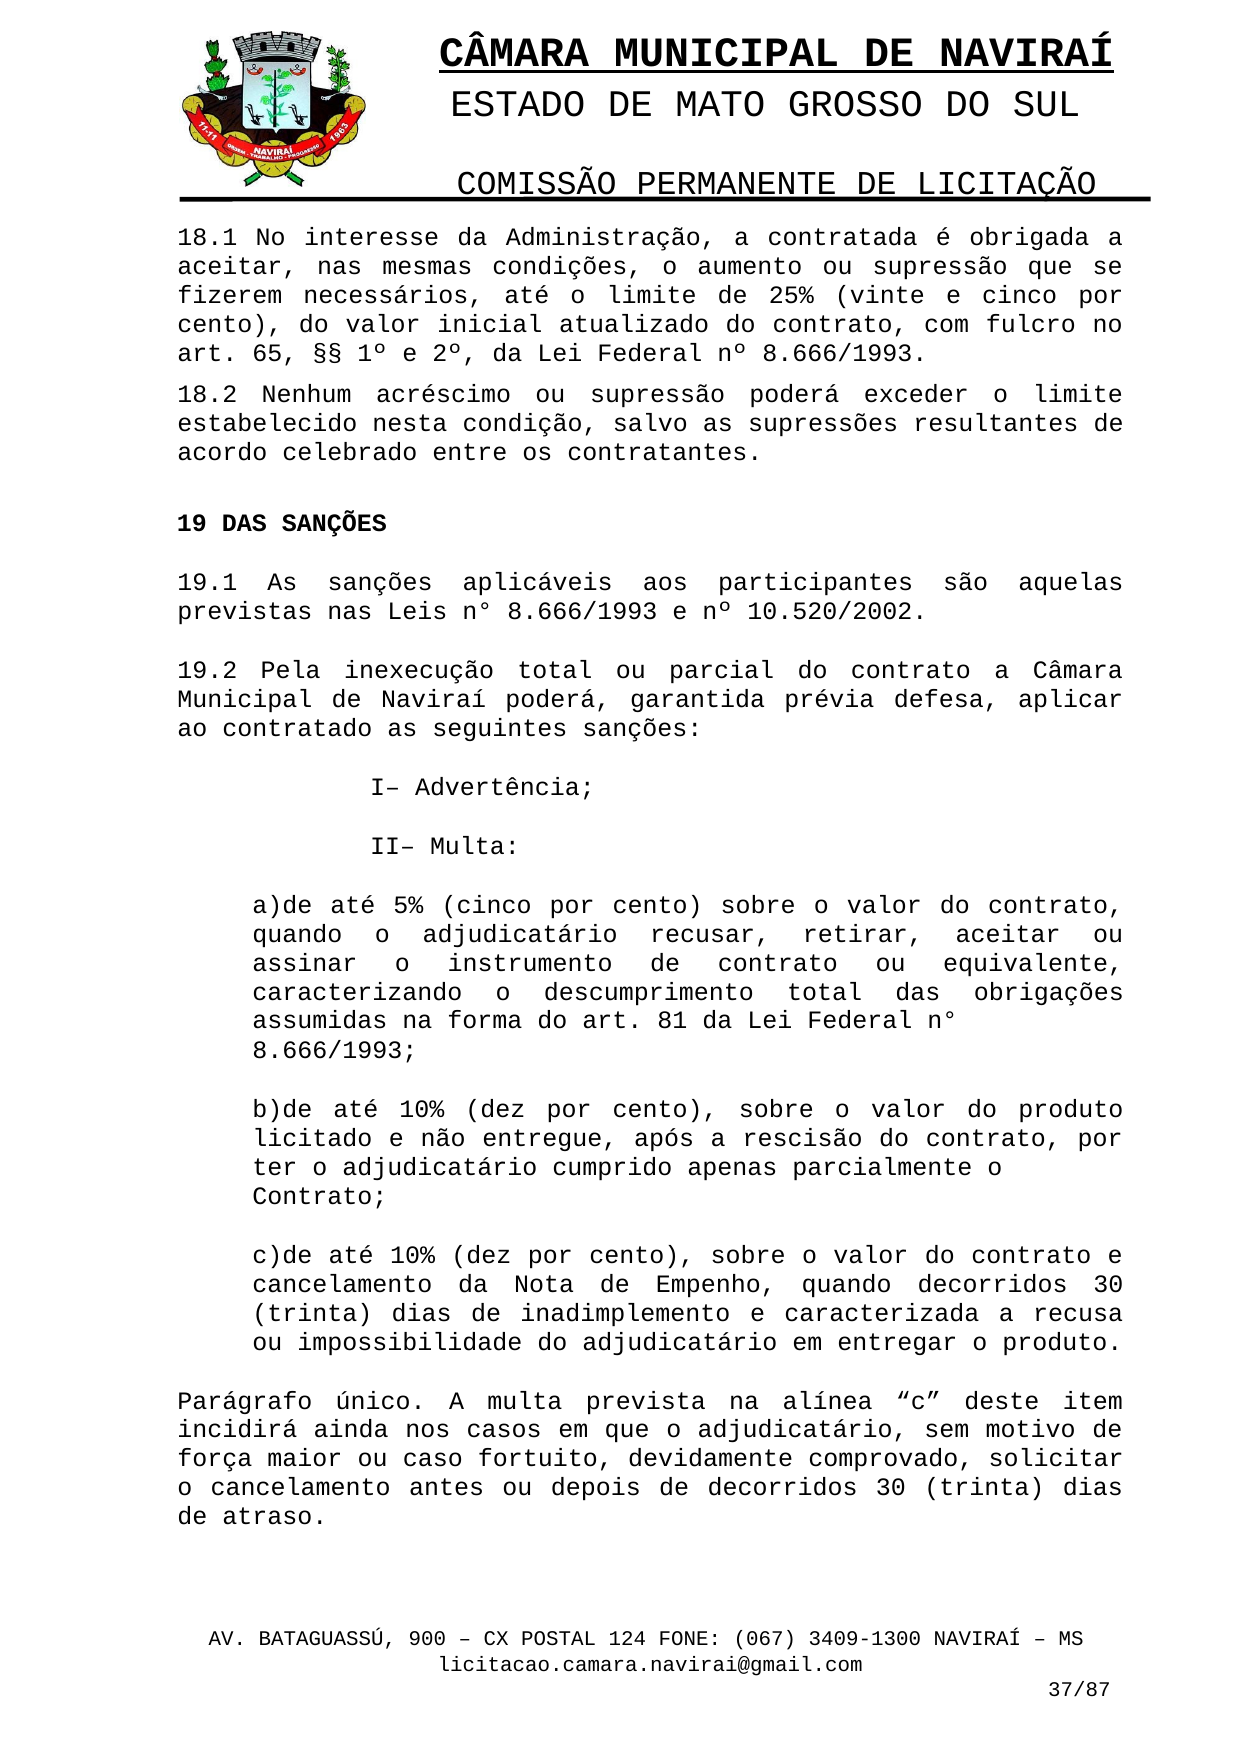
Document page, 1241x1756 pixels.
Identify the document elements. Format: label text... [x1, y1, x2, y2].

text Contrato; [252, 1183, 1123, 1212]
text Parágrafo único. A multa prevista na alínea “c” deste item incidirá ainda nos casos em que o adjudicatário, sem motivo de força maior ou caso fortuito, devidamente comprovado, solicitar o cancelamento antes ou depois de decorridos 30 (trinta) dias de atraso. [177, 1388, 1123, 1532]
list – Multa: [251, 833, 1123, 862]
text 18.1 No interesse da Administração, a contratada é obrigada a aceitar, nas mesmas condições, o aumento ou supressão que se fizerem necessários, até o limite de 25% (vinte e cinco por cento), do valor inicial atualizado do contrato, com fulcro no art. 65, §§ 1º e 2º, da Lei Federal nº 8.666/1993. [177, 225, 1123, 369]
text 19.2 Pela inexecução total ou parcial do contrato a Câmara Municipal de Naviraí poderá, garantida prévia defesa, aplicar ao contratado as seguintes sanções: [177, 657, 1123, 743]
list de até 10% (dez por cento), sobre o valor do produto licitado e não entregue, após a rescisão do contrato, por ter o adjudicatário cumprido apenas parcialmente o [177, 1096, 1123, 1182]
list de até 10% (dez por cento), sobre o valor do contrato e cancelamento da Nota de Empenho, quando decorridos 30 (trinta) dias de inadimplemento e caracterizada a recusa ou impossibilidade do adjudicatário em entregar o produto. [177, 1242, 1123, 1357]
list de até 5% (cinco por cento) sobre o valor do contrato, quando o adjudicatário recusar, retirar, aceitar ou assinar o instrumento de contrato ou equivalente, caracterizando o descumprimento total das obrigações assumidas na forma do art. 81 da Lei Federal n° [177, 893, 1123, 1036]
list – Advertência; [251, 774, 1123, 803]
text 19.1 As sanções aplicáveis aos participantes são aquelas previstas nas Leis n° 8.666/1993 e nº 10.520/2002. [177, 569, 1123, 627]
subtitle 19 DAS SANÇÕES [177, 510, 1241, 538]
text 18.2 Nenhum acréscimo ou supressão poderá exceder o limite estabelecido nesta condição, salvo as supressões resultantes de acordo celebrado entre os contratantes. [177, 381, 1123, 467]
text 8.666/1993; [252, 1037, 1123, 1066]
